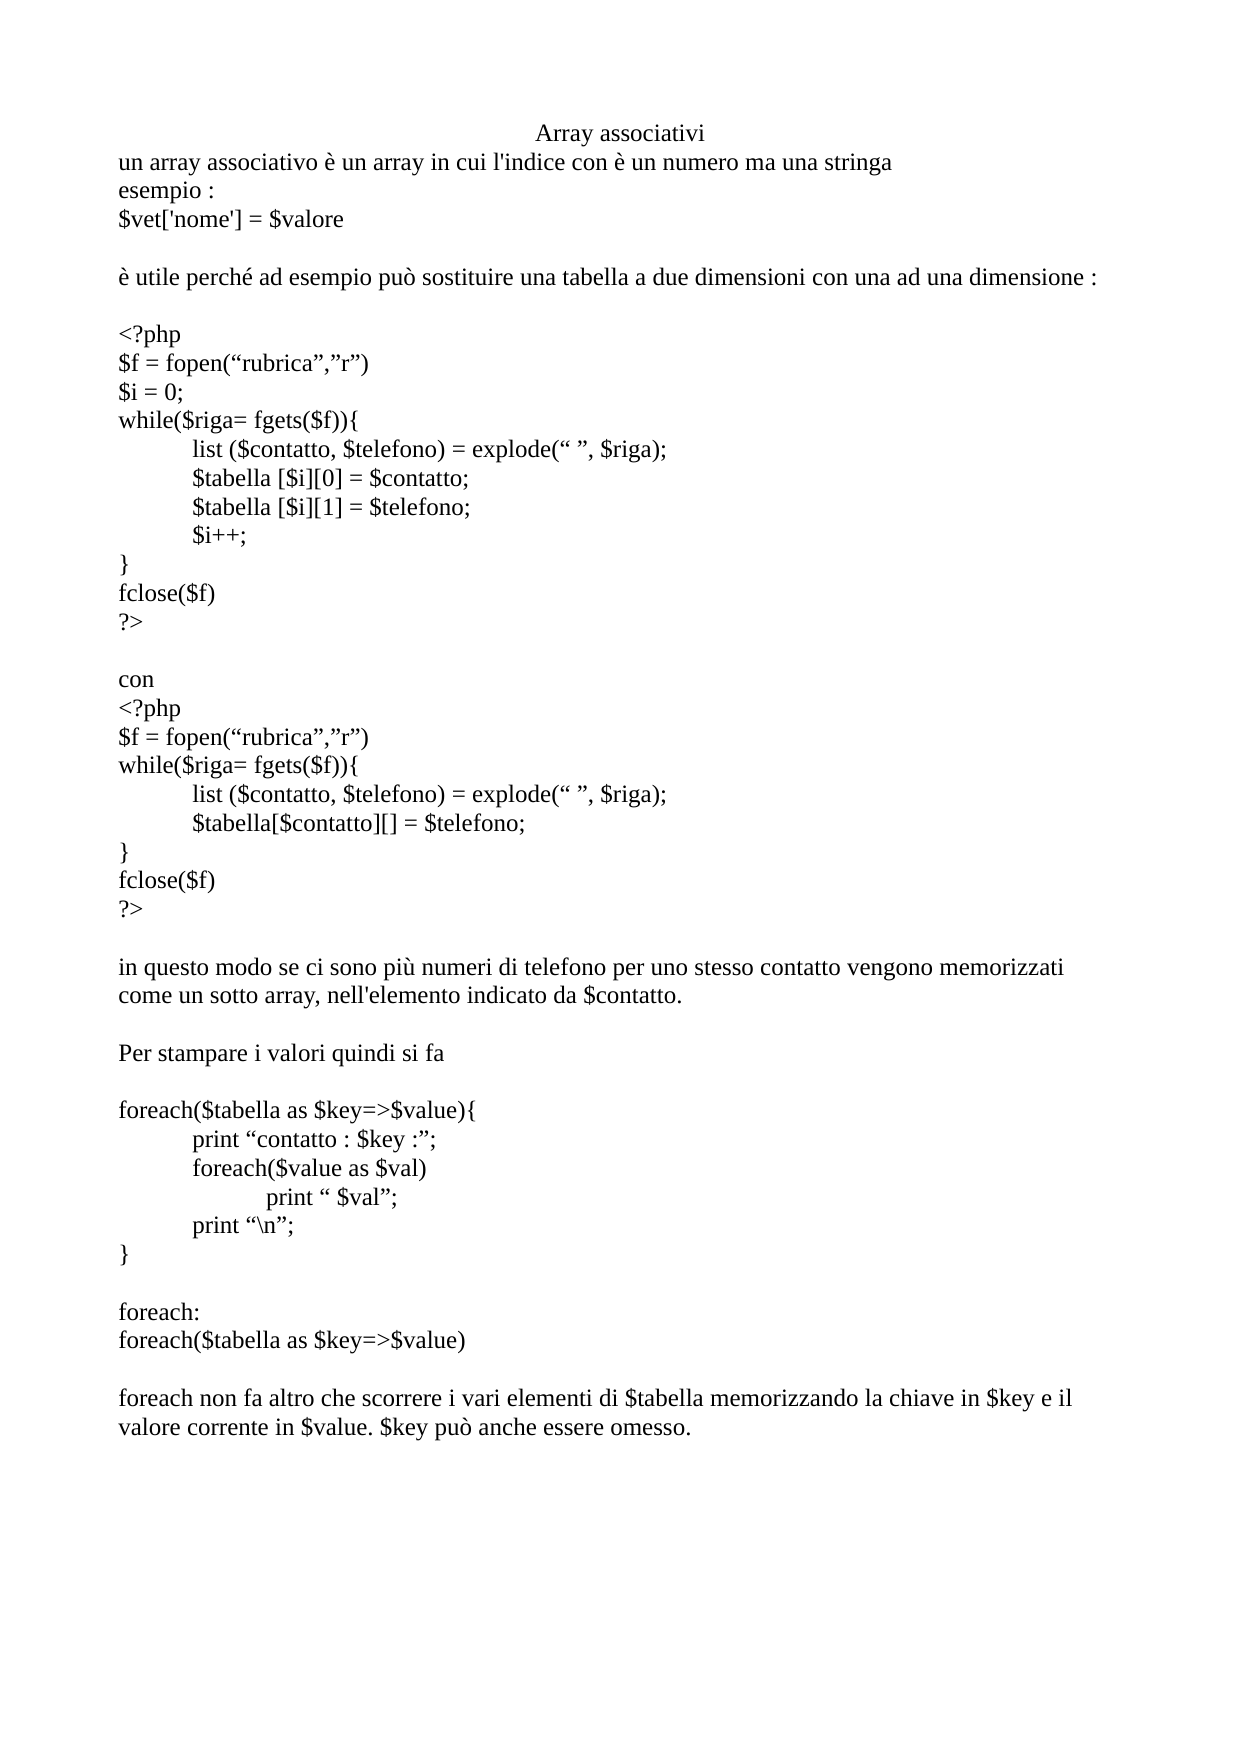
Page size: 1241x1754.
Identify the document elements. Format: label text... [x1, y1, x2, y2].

text in questo modo se ci sono più numeri di telefono per uno stesso contatto vengono memorizzati come un sotto array, nell'elemento indicato da $contatto. [118, 952, 1122, 1009]
text $tabella[$contatto][] = $telefono; [118, 808, 1122, 837]
text list ($contatto, $telefono) = explode(“ ”, $riga); [118, 779, 1122, 808]
text foreach($tabella as $key=>$value){ [118, 1096, 1122, 1124]
text ?> [118, 607, 1122, 636]
text <?php [118, 693, 1122, 722]
text foreach non fa altro che scorrere i vari elementi di $tabella memorizzando la chiave in $key e il valore corrente in $value. $key può anche essere omesso. [118, 1383, 1122, 1441]
text print “contatto : $key :”; [118, 1124, 1122, 1153]
text Per stampare i valori quindi si fa [118, 1038, 1122, 1067]
text print “ $val”; [118, 1182, 1122, 1211]
text foreach($tabella as $key=>$value) [118, 1326, 1122, 1354]
text while($riga= fgets($f)){ [118, 751, 1122, 779]
text fclose($f) [118, 866, 1122, 894]
text <?php [118, 319, 1122, 348]
text list ($contatto, $telefono) = explode(“ ”, $riga); [118, 434, 1122, 463]
text $tabella [$i][1] = $telefono; [118, 492, 1122, 521]
text un array associativo è un array in cui l'indice con è un numero ma una stringa [118, 147, 1122, 176]
text foreach($value as $val) [118, 1153, 1122, 1182]
text $f = fopen(“rubrica”,”r”) [118, 722, 1122, 751]
text } [118, 1239, 1122, 1268]
text print “\n”; [118, 1211, 1122, 1239]
text while($riga= fgets($f)){ [118, 406, 1122, 434]
text } [118, 549, 1122, 578]
text fclose($f) [118, 578, 1122, 607]
text $f = fopen(“rubrica”,”r”) [118, 348, 1122, 377]
text esempio : [118, 176, 1122, 204]
text $i++; [118, 521, 1122, 549]
text Array associativi [118, 118, 1122, 147]
text $i = 0; [118, 377, 1122, 406]
text foreach: [118, 1297, 1122, 1326]
text } [118, 837, 1122, 866]
text ?> [118, 894, 1122, 923]
text $tabella [$i][0] = $contatto; [118, 463, 1122, 492]
text è utile perché ad esempio può sostituire una tabella a due dimensioni con una ad una dimensione : [118, 262, 1122, 291]
text $vet['nome'] = $valore [118, 204, 1122, 233]
text con [118, 664, 1122, 693]
